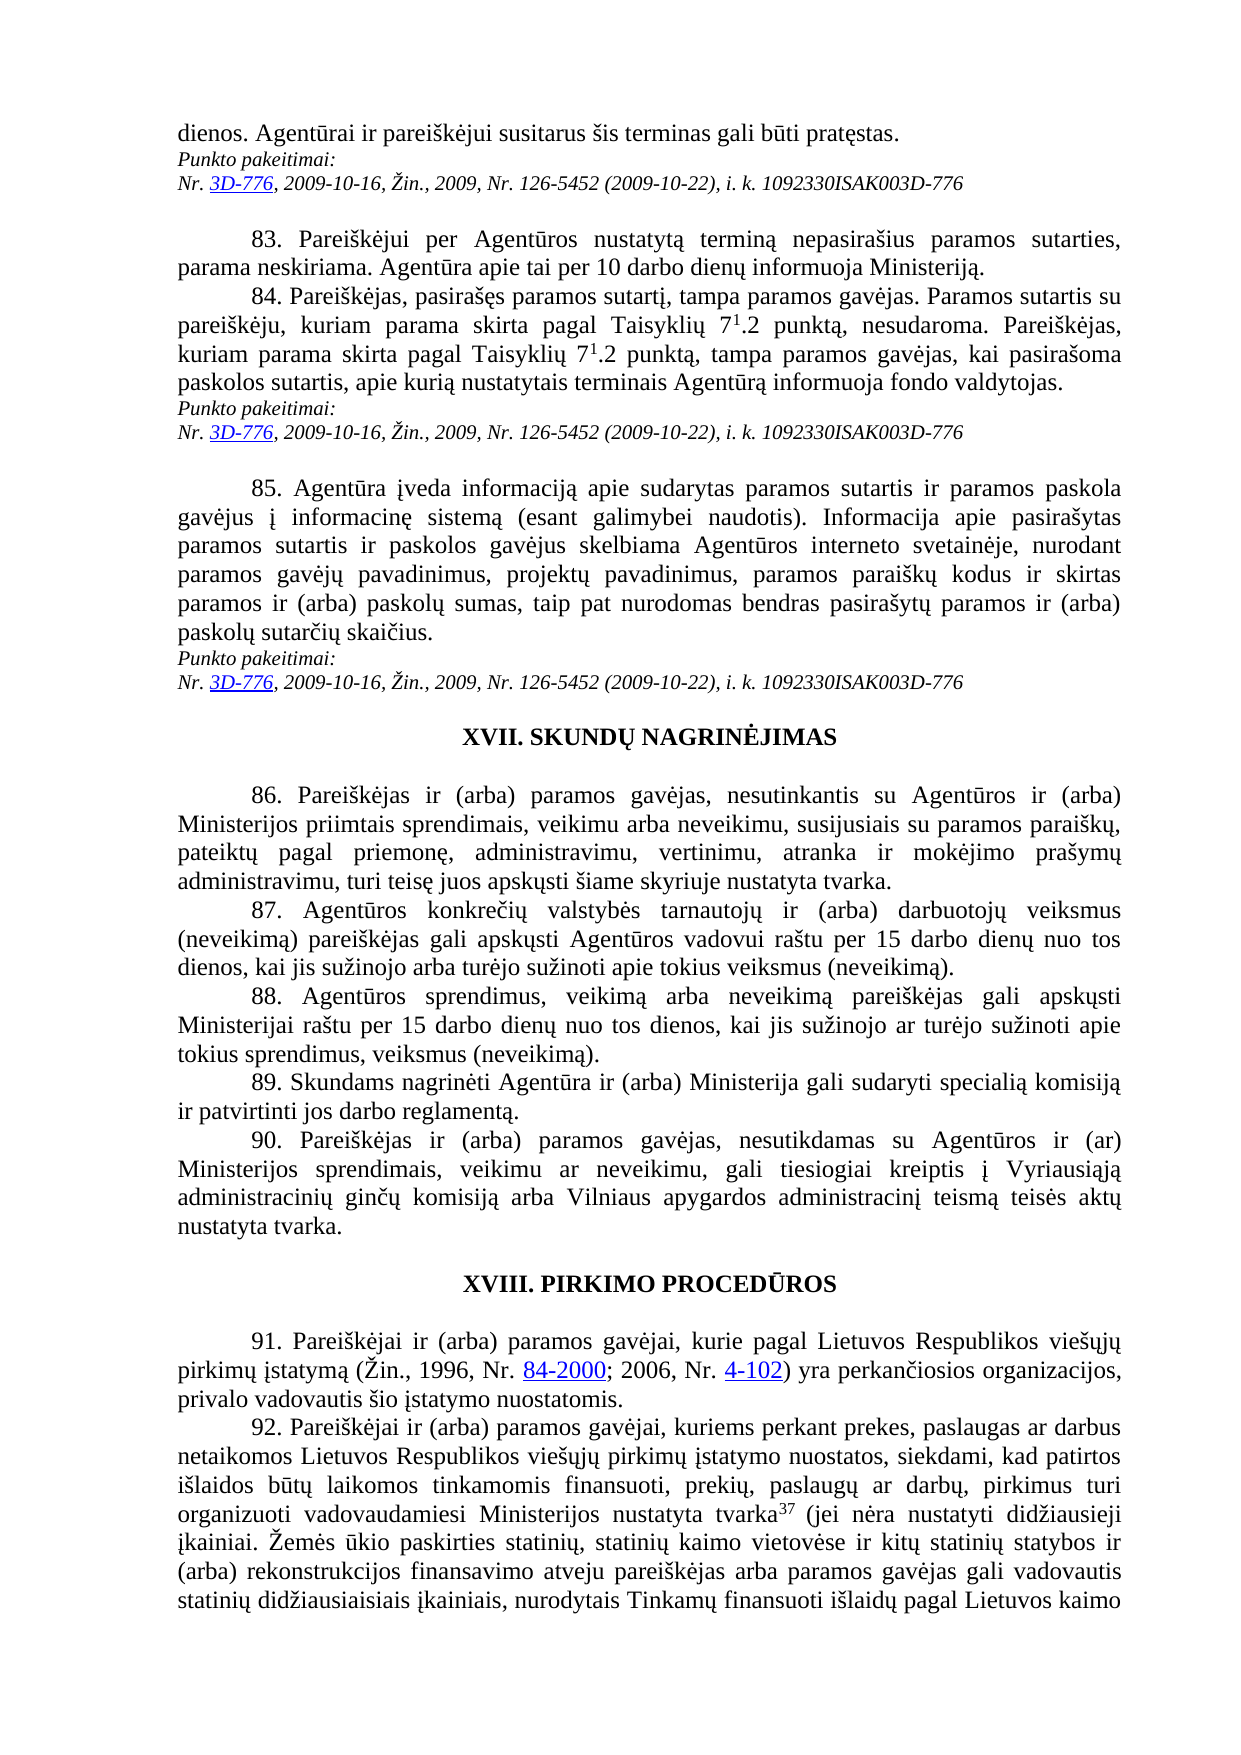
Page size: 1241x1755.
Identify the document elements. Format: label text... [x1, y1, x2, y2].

text 92. Pareiškėjai ir (arba) paramos gavėjai, kuriems perkant prekes, paslaugas ar darbus netaikomos Lietuvos Respublikos viešųjų pirkimų įstatymo nuostatos, siekdami, kad patirtos išlaidos būtų laikomos tinkamomis finansuoti, prekių, paslaugų ar darbų, pirkimus turi organizuoti vadovaudamiesi Ministerijos nustatyta tvarka37 (jei nėra nustatyti didžiausieji įkainiai. Žemės ūkio paskirties statinių, statinių kaimo vietovėse ir kitų statinių statybos ir (arba) rekonstrukcijos finansavimo atveju pareiškėjas arba paramos gavėjas gali vadovautis statinių didžiausiaisiais įkainiais, nurodytais Tinkamų finansuoti išlaidų pagal Lietuvos kaimo [177, 1412, 1122, 1614]
text 87. Agentūros konkrečių valstybės tarnautojų ir (arba) darbuotojų veiksmus (neveikimą) pareiškėjas gali apskųsti Agentūros vadovui raštu per 15 darbo dienų nuo tos dienos, kai jis sužinojo arba turėjo sužinoti apie tokius veiksmus (neveikimą). [177, 895, 1122, 981]
text Punkto pakeitimai: [177, 147, 1122, 171]
text 83. Pareiškėjui per Agentūros nustatytą terminą nepasirašius paramos sutarties, parama neskiriama. Agentūra apie tai per 10 darbo dienų informuoja Ministeriją. [177, 224, 1122, 281]
text 84. Pareiškėjas, pasirašęs paramos sutartį, tampa paramos gavėjas. Paramos sutartis su pareiškėju, kuriam parama skirta pagal Taisyklių 71.2 punktą, nesudaroma. Pareiškėjas, kuriam parama skirta pagal Taisyklių 71.2 punktą, tampa paramos gavėjas, kai pasirašoma paskolos sutartis, apie kurią nustatytais terminais Agentūrą informuoja fondo valdytojas. [177, 281, 1122, 396]
text XVIII. PIRKIMO PROCEDŪROS [177, 1269, 1122, 1297]
text 90. Pareiškėjas ir (arba) paramos gavėjas, nesutikdamas su Agentūros ir (ar) Ministerijos sprendimais, veikimu ar neveikimu, gali tiesiogiai kreiptis į Vyriausiąją administracinių ginčų komisiją arba Vilniaus apygardos administracinį teismą teisės aktų nustatyta tvarka. [177, 1125, 1122, 1240]
text Nr. 3D-776, 2009-10-16, Žin., 2009, Nr. 126-5452 (2009-10-22), i. k. 1092330ISAK003D-776 [177, 171, 1122, 195]
text 88. Agentūros sprendimus, veikimą arba neveikimą pareiškėjas gali apskųsti Ministerijai raštu per 15 darbo dienų nuo tos dienos, kai jis sužinojo ar turėjo sužinoti apie tokius sprendimus, veiksmus (neveikimą). [177, 981, 1122, 1067]
text Nr. 3D-776, 2009-10-16, Žin., 2009, Nr. 126-5452 (2009-10-22), i. k. 1092330ISAK003D-776 [177, 420, 1122, 444]
text Punkto pakeitimai: [177, 396, 1122, 420]
text Punkto pakeitimai: [177, 646, 1122, 670]
text 86. Pareiškėjas ir (arba) paramos gavėjas, nesutinkantis su Agentūros ir (arba) Ministerijos priimtais sprendimais, veikimu arba neveikimu, susijusiais su paramos paraiškų, pateiktų pagal priemonę, administravimu, vertinimu, atranka ir mokėjimo prašymų administravimu, turi teisę juos apskųsti šiame skyriuje nustatyta tvarka. [177, 780, 1122, 895]
text 85. Agentūra įveda informaciją apie sudarytas paramos sutartis ir paramos paskola gavėjus į informacinę sistemą (esant galimybei naudotis). Informacija apie pasirašytas paramos sutartis ir paskolos gavėjus skelbiama Agentūros interneto svetainėje, nurodant paramos gavėjų pavadinimus, projektų pavadinimus, paramos paraiškų kodus ir skirtas paramos ir (arba) paskolų sumas, taip pat nurodomas bendras pasirašytų paramos ir (arba) paskolų sutarčių skaičius. [177, 473, 1122, 646]
text dienos. Agentūrai ir pareiškėjui susitarus šis terminas gali būti pratęstas. [177, 118, 1122, 147]
text 89. Skundams nagrinėti Agentūra ir (arba) Ministerija gali sudaryti specialią komisiją ir patvirtinti jos darbo reglamentą. [177, 1067, 1122, 1125]
text 91. Pareiškėjai ir (arba) paramos gavėjai, kurie pagal Lietuvos Respublikos viešųjų pirkimų įstatymą (Žin., 1996, Nr. 84-2000; 2006, Nr. 4-102) yra perkančiosios organizacijos, privalo vadovautis šio įstatymo nuostatomis. [177, 1326, 1122, 1412]
text XVII. SKUNDŲ NAGRINĖJIMAS [177, 722, 1122, 751]
text Nr. 3D-776, 2009-10-16, Žin., 2009, Nr. 126-5452 (2009-10-22), i. k. 1092330ISAK003D-776 [177, 670, 1122, 694]
